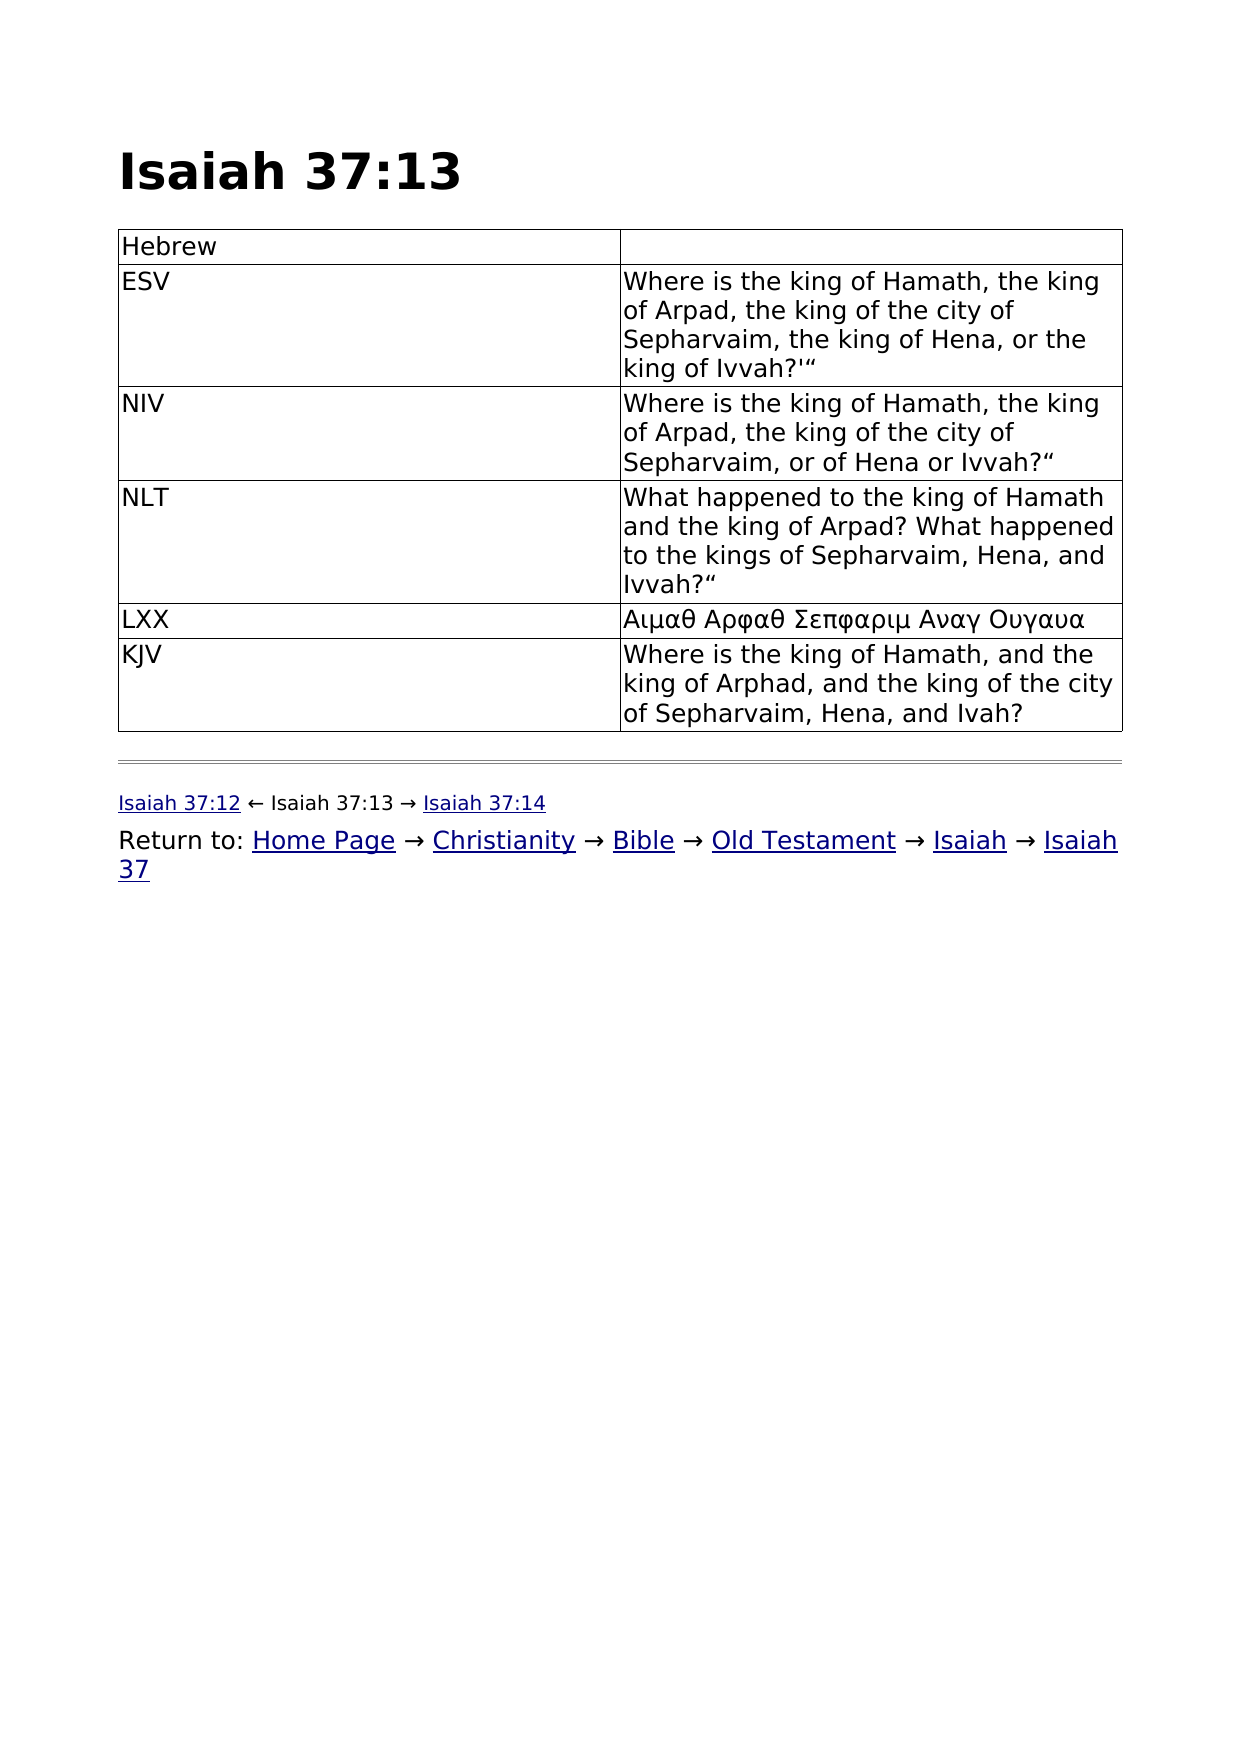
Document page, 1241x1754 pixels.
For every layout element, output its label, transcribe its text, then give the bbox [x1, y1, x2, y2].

table_cell NLT [119, 481, 620, 602]
text Return to: Home Page → Christianity → Bible → Old Testament → Isaiah → Isaiah 37 [118, 826, 1122, 884]
table_cell Where is the king of Hamath, the king of Arpad, the king of the city of Sepharvaim, the king of Hena, or the king of Ivvah?'“ [621, 265, 1122, 386]
table_header [621, 230, 1122, 264]
table_cell Where is the king of Hamath, the king of Arpad, the king of the city of Sepharvaim, or of Hena or Ivvah?“ [621, 387, 1122, 480]
table_header Hebrew [119, 230, 620, 264]
text Isaiah 37:12 ← Isaiah 37:13 → Isaiah 37:14 [118, 792, 1122, 826]
table_cell ESV [119, 265, 620, 386]
table_cell Where is the king of Hamath, and the king of Arphad, and the king of the city of Sepharvaim, Hena, and Ivah? [621, 639, 1122, 731]
table_cell Αιμαθ Αρφαθ Σεπφαριμ Αναγ Ουγαυα [621, 604, 1122, 637]
table_cell What happened to the king of Hamath and the king of Arpad? What happened to the kings of Sepharvaim, Hena, and Ivvah?“ [621, 481, 1122, 602]
table_cell KJV [119, 639, 620, 731]
table_cell LXX [119, 604, 620, 637]
table_cell NIV [119, 387, 620, 480]
subtitle Isaiah 37:13 [118, 143, 1122, 201]
